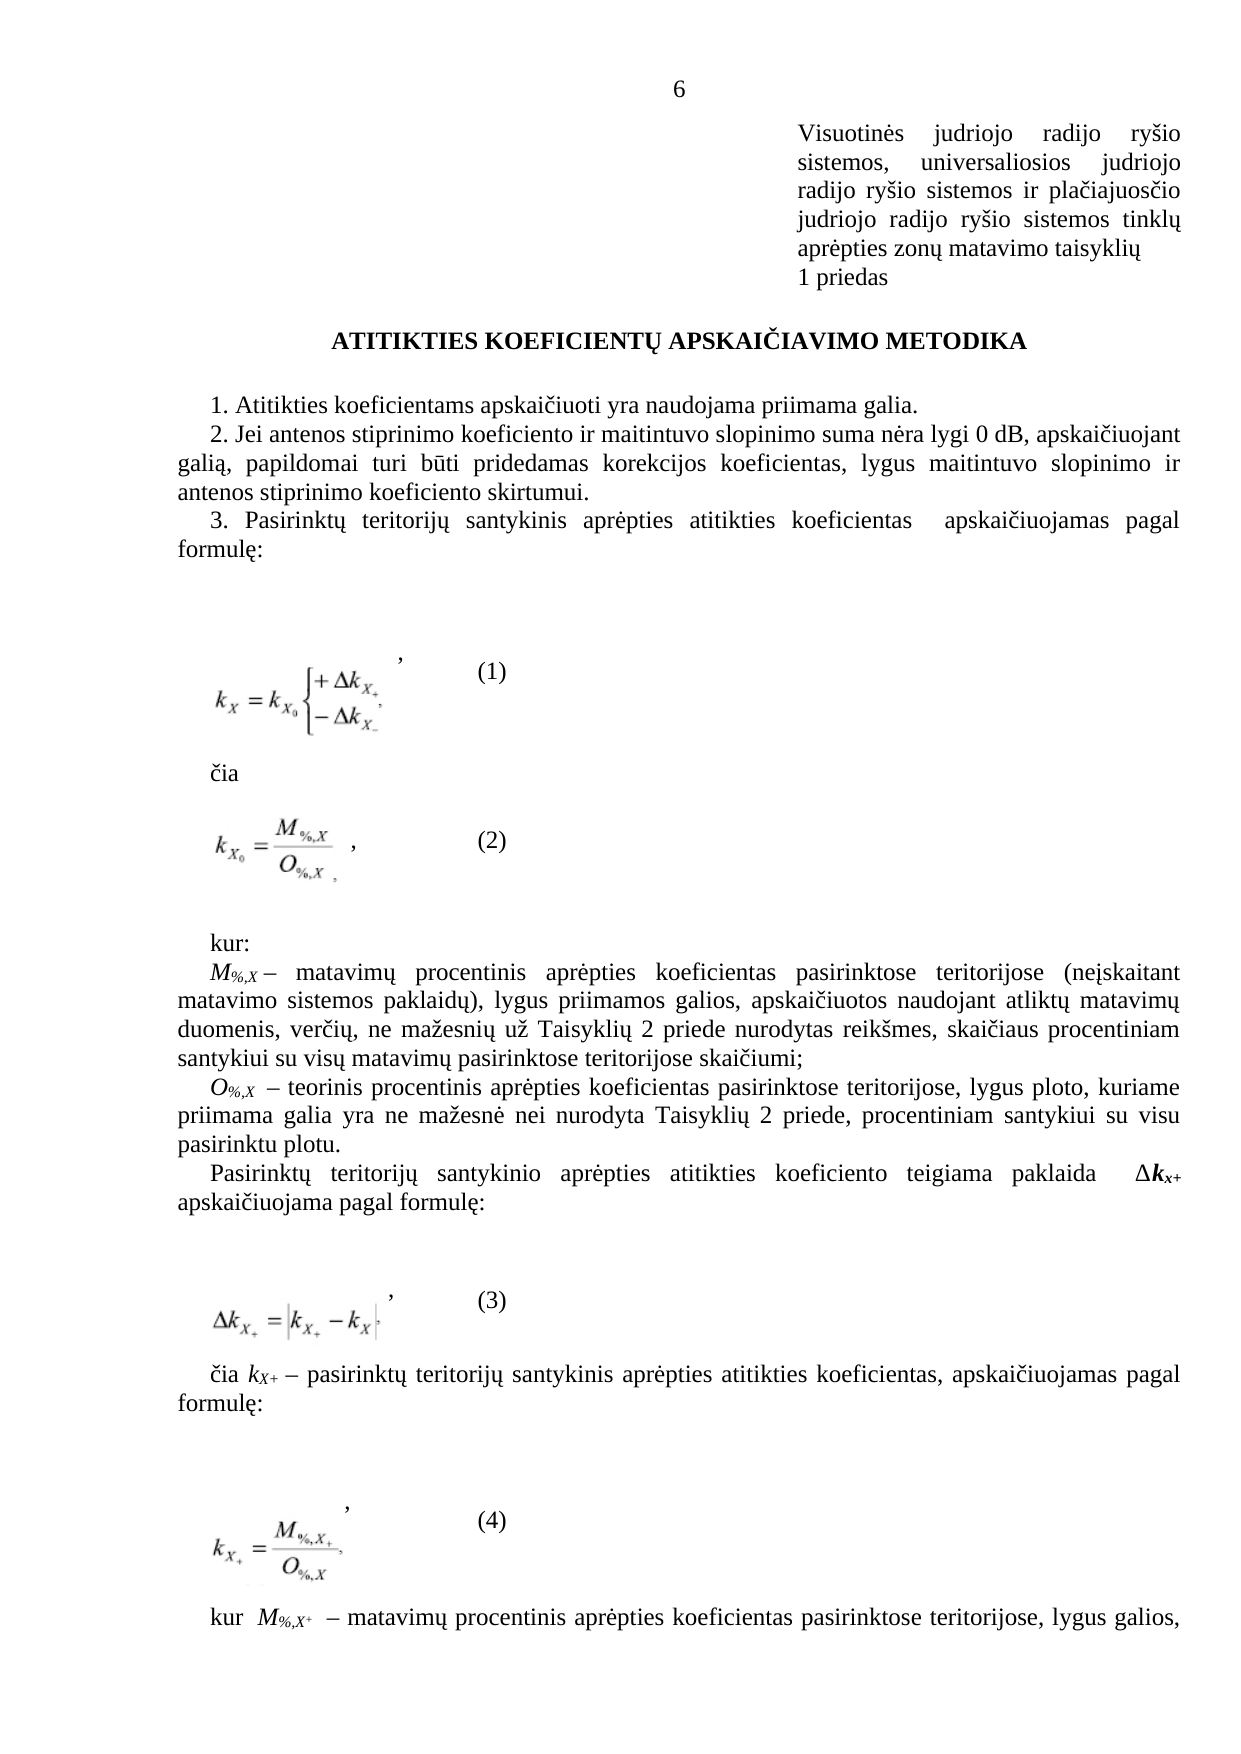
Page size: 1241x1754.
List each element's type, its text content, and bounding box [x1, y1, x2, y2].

text , (4) [177, 1452, 1181, 1586]
text Pasirinktų teritorijų santykinio aprėpties atitikties koeficiento teigiama paklaida Δkx+ apskaičiuojama pagal formulę: [177, 1158, 1181, 1215]
text , (2) [177, 793, 1181, 885]
text kur: [177, 928, 1181, 957]
text kur M%,X+ – matavimų procentinis aprėpties koeficientas pasirinktose teritorijose, lygus galios, [177, 1602, 1181, 1631]
text Visuotinės judriojo radijo ryšio sistemos, universaliosios judriojo radijo ryšio sistemos ir plačiajuosčio judriojo radijo ryšio sistemos tinklų aprėpties zonų matavimo taisyklių [797, 118, 1181, 262]
text čia kX+ – pasirinktų teritorijų santykinis aprėpties atitikties koeficientas, apskaičiuojamas pagal formulę: [177, 1359, 1181, 1417]
text 2. Jei antenos stiprinimo koeficiento ir maitintuvo slopinimo suma nėra lygi 0 dB, apskaičiuojant galią, papildomai turi būti pridedamas korekcijos koeficientas, lygus maitintuvo slopinimo ir antenos stiprinimo koeficiento skirtumui. [177, 419, 1181, 506]
text , (3) [177, 1251, 1181, 1347]
text 1. Atitikties koeficientams apskaičiuoti yra naudojama priimama galia. [177, 391, 1181, 419]
text ATITIKTIES KOEFICIENTŲ APSKAIČIAVIMO METODIKA [177, 326, 1181, 355]
text 1 priedas [797, 262, 1181, 291]
text čia [177, 758, 1181, 786]
text M%,X – matavimų procentinis aprėpties koeficientas pasirinktose teritorijose (neįskaitant matavimo sistemos paklaidų), lygus priimamos galios, apskaičiuotos naudojant atliktų matavimų duomenis, verčių, ne mažesnių už Taisyklių 2 priede nurodytas reikšmes, skaičiaus procentiniam santykiui su visų matavimų pasirinktose teritorijose skaičiumi; [177, 957, 1181, 1072]
text O%,X – teorinis procentinis aprėpties koeficientas pasirinktose teritorijose, lygus ploto, kuriame priimama galia yra ne mažesnė nei nurodyta Taisyklių 2 priede, procentiniam santykiui su visu pasirinktu plotu. [177, 1072, 1181, 1158]
text , (1) [177, 599, 1181, 742]
text 3. Pasirinktų teritorijų santykinis aprėpties atitikties koeficientas apskaičiuojamas pagal formulę: [177, 506, 1181, 563]
